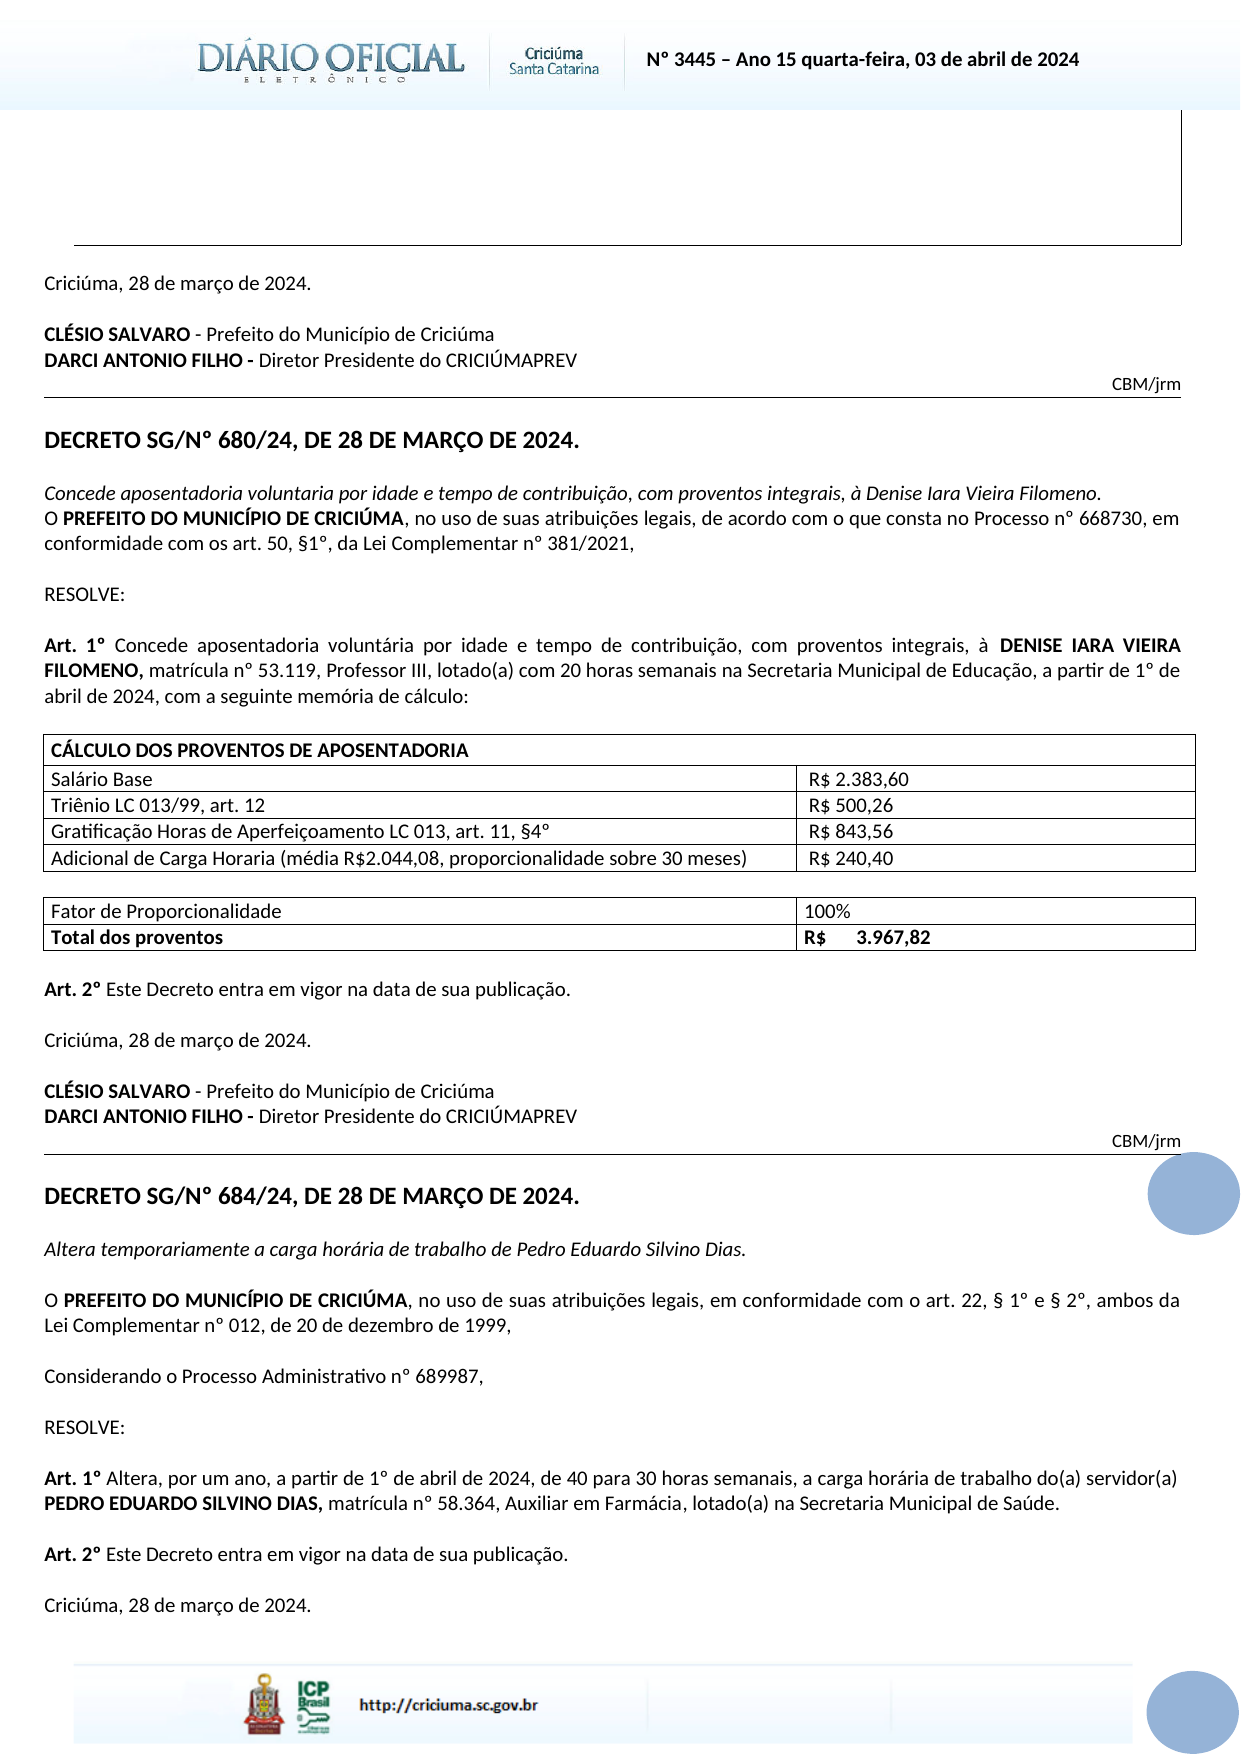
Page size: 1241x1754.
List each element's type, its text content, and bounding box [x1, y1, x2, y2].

table_header CÁLCULO DOS PROVENTOS DE APOSENTADORIA [44, 735, 1195, 765]
text Criciúma, 28 de março de 2024. [44, 1592, 1181, 1617]
table_cell R$ 843,56 [797, 819, 1195, 844]
table_cell Total dos proventos [44, 925, 796, 950]
text Criciúma, 28 de março de 2024. [44, 1027, 1181, 1053]
text CLÉSIO SALVARO - Prefeito do Município de Criciúma [44, 321, 1181, 347]
table_cell Triênio LC 013/99, art. 12 [44, 792, 796, 818]
text DARCI ANTONIO FILHO - Diretor Presidente do CRICIÚMAPREV [44, 347, 1181, 372]
table_cell R$ 2.383,60 [797, 766, 1195, 791]
table_cell Adicional de Carga Horaria (média R$2.044,08, proporcionalidade sobre 30 meses) [44, 845, 796, 871]
text Criciúma, 28 de março de 2024. [44, 271, 1181, 296]
text Art. 2º Este Decreto entra em vigor na data de sua publicação. [44, 976, 1181, 1002]
text Considerando o Processo Administrativo nº 689987, [44, 1363, 1181, 1389]
text CBM/jrm [44, 1129, 1181, 1154]
text CLÉSIO SALVARO - Prefeito do Município de Criciúma [44, 1078, 1181, 1103]
text RESOLVE: [44, 1414, 1181, 1439]
table_cell R$ 240,40 [797, 845, 1195, 871]
text Altera temporariamente a carga horária de trabalho de Pedro Eduardo Silvino Dias. [44, 1236, 1181, 1262]
text DARCI ANTONIO FILHO - Diretor Presidente do CRICIÚMAPREV [44, 1103, 1181, 1129]
table_cell R$ 500,26 [797, 792, 1195, 818]
text CBM/jrm [44, 372, 1181, 397]
text Art. 2º Este Decreto entra em vigor na data de sua publicação. [44, 1541, 1181, 1567]
table_cell Gratificação Horas de Aperfeiçoamento LC 013, art. 11, §4º [44, 819, 796, 844]
table_header Fator de Proporcionalidade [44, 898, 796, 923]
text Art. 1º Concede aposentadoria voluntária por idade e tempo de contribuição, com proventos integrais, à DENISE IARA VIEIRA FILOMENO, matrícula nº 53.119, Professor III, lotado(a) com 20 horas semanais na Secretaria Municipal de Educação, a partir de 1º de abril de 2024, com a seguinte memória de cálculo: [44, 632, 1181, 708]
text DECRETO SG/Nº 680/24, DE 28 DE MARÇO DE 2024. [44, 424, 1181, 454]
text Concede aposentadoria voluntaria por idade e tempo de contribuição, com proventos integrais, à Denise Iara Vieira Filomeno. [44, 480, 1181, 505]
text RESOLVE: [44, 581, 1181, 607]
text O PREFEITO DO MUNICÍPIO DE CRICIÚMA, no uso de suas atribuições legais, de acordo com o que consta no Processo nº 668730, em conformidade com os art. 50, §1º, da Lei Complementar nº 381/2021, [44, 505, 1181, 556]
text O PREFEITO DO MUNICÍPIO DE CRICIÚMA, no uso de suas atribuições legais, em conformidade com o art. 22, § 1º e § 2º, ambos da Lei Complementar nº 012, de 20 de dezembro de 1999, [44, 1287, 1181, 1338]
text DECRETO SG/Nº 684/24, DE 28 DE MARÇO DE 2024. [44, 1180, 1151, 1211]
table_cell 3.967,82 [849, 925, 1195, 950]
table_cell R$ [797, 925, 849, 950]
table_header 100% [797, 898, 1195, 923]
text Art. 1º Altera, por um ano, a partir de 1º de abril de 2024, de 40 para 30 horas semanais, a carga horária de trabalho do(a) servidor(a) PEDRO EDUARDO SILVINO DIAS, matrícula nº 58.364, Auxiliar em Farmácia, lotado(a) na Secretaria Municipal de Saúde. [44, 1465, 1181, 1516]
table_cell Salário Base [44, 766, 796, 791]
